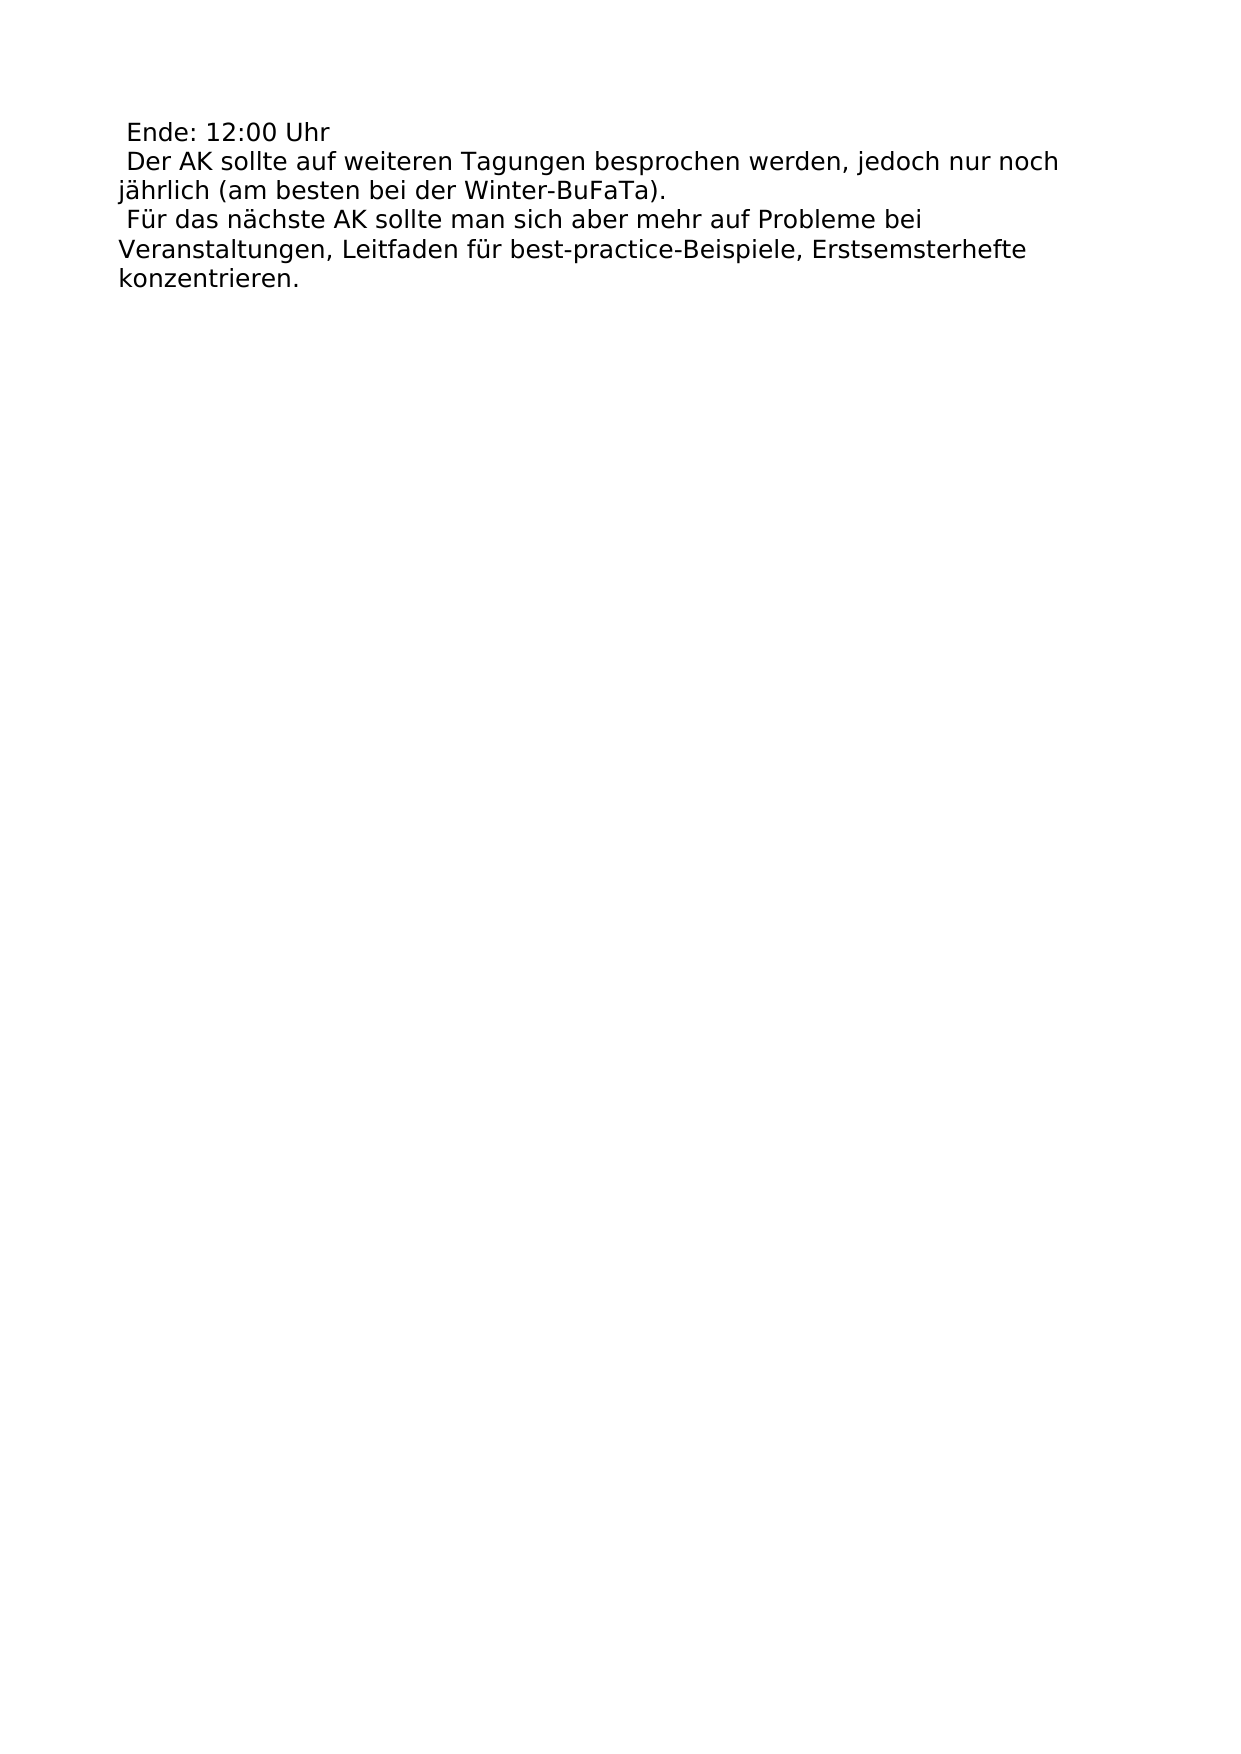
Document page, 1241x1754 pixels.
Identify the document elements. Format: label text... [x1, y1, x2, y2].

text Ende: 12:00 Uhr Der AK sollte auf weiteren Tagungen besprochen werden, jedoch nur noch jährlich (am besten bei der Winter-BuFaTa). Für das nächste AK sollte man sich aber mehr auf Probleme bei Veranstaltungen, Leitfaden für best-practice-Beispiele, Erstsemsterhefte konzentrieren. [118, 118, 1122, 322]
